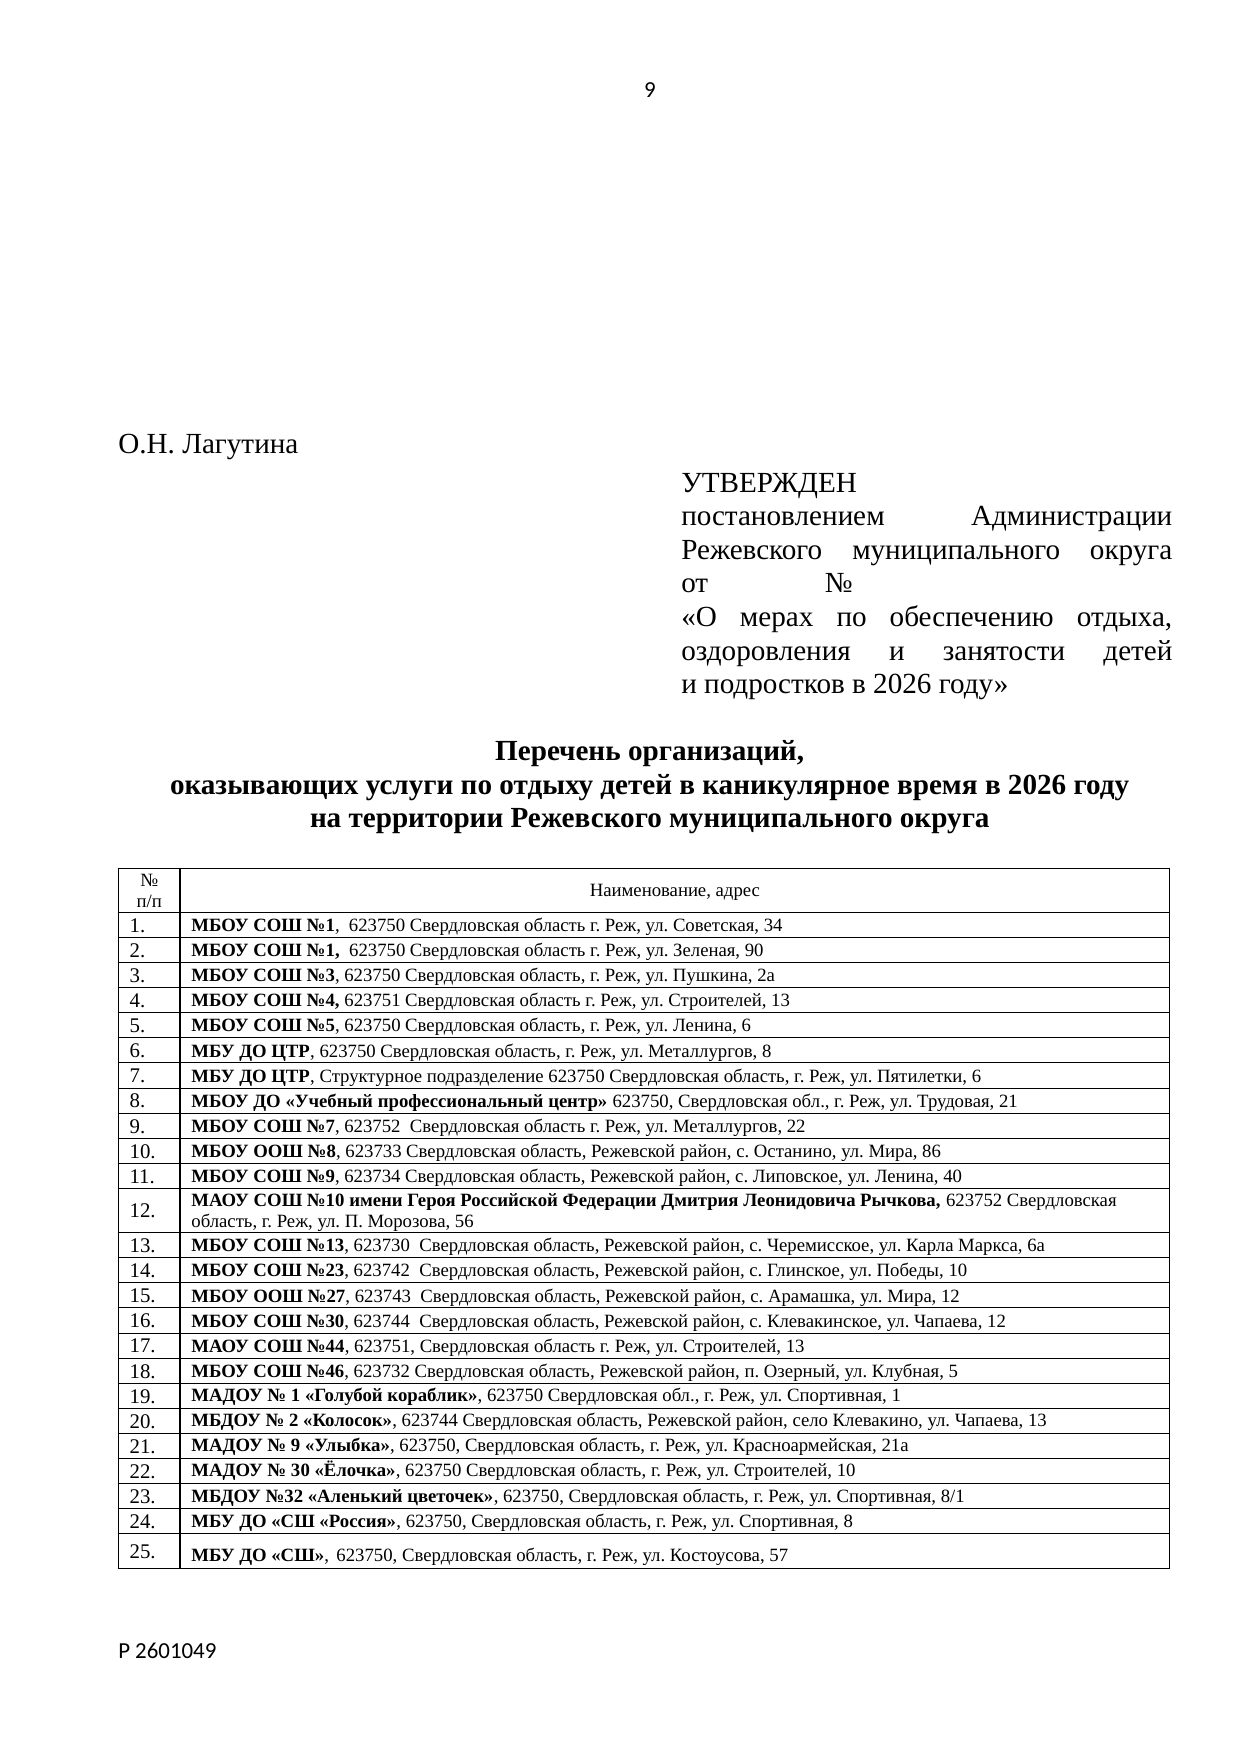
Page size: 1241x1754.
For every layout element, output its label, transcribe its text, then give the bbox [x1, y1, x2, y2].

table_cell [119, 1114, 179, 1138]
table_cell [119, 1484, 179, 1508]
table_cell [119, 1283, 179, 1307]
table_cell МБОУ СОШ №30, 623744 Свердловская область, Режевской район, с. Клевакинское, ул. Чапаева, 12 [181, 1308, 1169, 1332]
table_cell [119, 1038, 179, 1062]
table_cell МБОУ ДО «Учебный профессиональный центр» 623750, Свердловская обл., г. Реж, ул. Трудовая, 21 [181, 1089, 1169, 1112]
table_cell [119, 988, 179, 1012]
table_cell [119, 1139, 179, 1163]
table_cell [119, 1384, 179, 1408]
table_cell [119, 1459, 179, 1483]
table_cell МБОУ СОШ №3, 623750 Свердловская область, г. Реж, ул. Пушкина, 2а [181, 963, 1169, 987]
table_cell [119, 1013, 179, 1037]
table_cell МБДОУ №32 «Аленький цветочек», 623750, Свердловская область, г. Реж, ул. Спортивная, 8/1 [181, 1484, 1169, 1508]
table_cell МБДОУ № 2 «Колосок», 623744 Свердловская область, Режевской район, село Клевакино, ул. Чапаева, 13 [181, 1409, 1169, 1433]
table_cell [119, 1258, 179, 1282]
table_cell МАОУ СОШ №44, 623751, Свердловская область г. Реж, ул. Строителей, 13 [181, 1334, 1169, 1357]
table_cell МБОУ СОШ №5, 623750 Свердловская область, г. Реж, ул. Ленина, 6 [181, 1013, 1169, 1037]
table_cell МБОУ СОШ №9, 623734 Свердловская область, Режевской район, с. Липовское, ул. Ленина, 40 [181, 1164, 1169, 1188]
table_cell МБУ ДО ЦТР, Структурное подразделение 623750 Свердловская область, г. Реж, ул. Пятилетки, 6 [181, 1063, 1169, 1087]
table_header [118, 465, 670, 700]
table_cell [119, 1089, 179, 1112]
text О.Н. Лагутина [118, 426, 1181, 460]
table_cell МАДОУ № 9 «Улыбка», 623750, Свердловская область, г. Реж, ул. Красноармейская, 21а [181, 1434, 1169, 1458]
table_cell МБУ ДО ЦТР, 623750 Свердловская область, г. Реж, ул. Металлургов, 8 [181, 1038, 1169, 1062]
table_cell [119, 1233, 179, 1257]
table_cell [119, 1409, 179, 1433]
table_cell МБОУ СОШ №1, 623750 Свердловская область г. Реж, ул. Советская, 34 [181, 913, 1169, 937]
table_cell [119, 1334, 179, 1357]
table_cell [119, 1164, 179, 1188]
table_cell МБОУ ООШ №27, 623743 Свердловская область, Режевской район, с. Арамашка, ул. Мира, 12 [181, 1283, 1169, 1307]
table_cell МАОУ СОШ №10 имени Героя Российской Федерации Дмитрия Леонидовича Рычкова, 623752 Свердловская область, г. Реж, ул. П. Морозова, 56 [181, 1189, 1169, 1232]
table_cell МБОУ СОШ №4, 623751 Свердловская область г. Реж, ул. Строителей, 13 [181, 988, 1169, 1012]
table_header Наименование, адрес [181, 869, 1169, 912]
table_cell МБОУ СОШ №7, 623752 Свердловская область г. Реж, ул. Металлургов, 22 [181, 1114, 1169, 1138]
table_cell [119, 1359, 179, 1383]
text на территории Режевского муниципального округа [118, 800, 1181, 834]
table_cell МБОУ СОШ №13, 623730 Свердловская область, Режевской район, с. Черемисское, ул. Карла Маркса, 6а [181, 1233, 1169, 1257]
table_cell [119, 1509, 179, 1533]
table_cell МБОУ СОШ №46, 623732 Свердловская область, Режевской район, п. Озерный, ул. Клубная, 5 [181, 1359, 1169, 1383]
table_cell [119, 1534, 179, 1568]
table_cell [119, 1189, 179, 1232]
table_cell МБОУ СОШ №1, 623750 Свердловская область г. Реж, ул. Зеленая, 90 [181, 938, 1169, 962]
table_cell МБУ ДО «СШ», 623750, Свердловская область, г. Реж, ул. Костоусова, 57 [181, 1534, 1169, 1568]
table_header УТВЕРЖДЕН постановлением Администрации Режевского муниципального округа от № «О мерах по обеспечению отдыха, оздоровления и занятости детей и подростков в 2026 году» [670, 465, 1184, 700]
table_cell [119, 963, 179, 987]
table_cell [119, 1063, 179, 1087]
table_cell МБОУ СОШ №23, 623742 Свердловская область, Режевской район, с. Глинское, ул. Победы, 10 [181, 1258, 1169, 1282]
table_cell [119, 913, 179, 937]
text Перечень организаций, [118, 733, 1181, 767]
table_cell МАДОУ № 1 «Голубой кораблик», 623750 Свердловская обл., г. Реж, ул. Спортивная, 1 [181, 1384, 1169, 1408]
table_cell [119, 1308, 179, 1332]
table_cell [119, 1434, 179, 1458]
table_cell МБОУ ООШ №8, 623733 Свердловская область, Режевской район, с. Останино, ул. Мира, 86 [181, 1139, 1169, 1163]
table_cell [119, 938, 179, 962]
text оказывающих услуги по отдыху детей в каникулярное время в 2026 году [118, 767, 1181, 800]
table_cell МБУ ДО «СШ «Россия», 623750, Свердловская область, г. Реж, ул. Спортивная, 8 [181, 1509, 1169, 1533]
table_cell МАДОУ № 30 «Ёлочка», 623750 Свердловская область, г. Реж, ул. Строителей, 10 [181, 1459, 1169, 1483]
table_header № п/п [119, 869, 179, 912]
